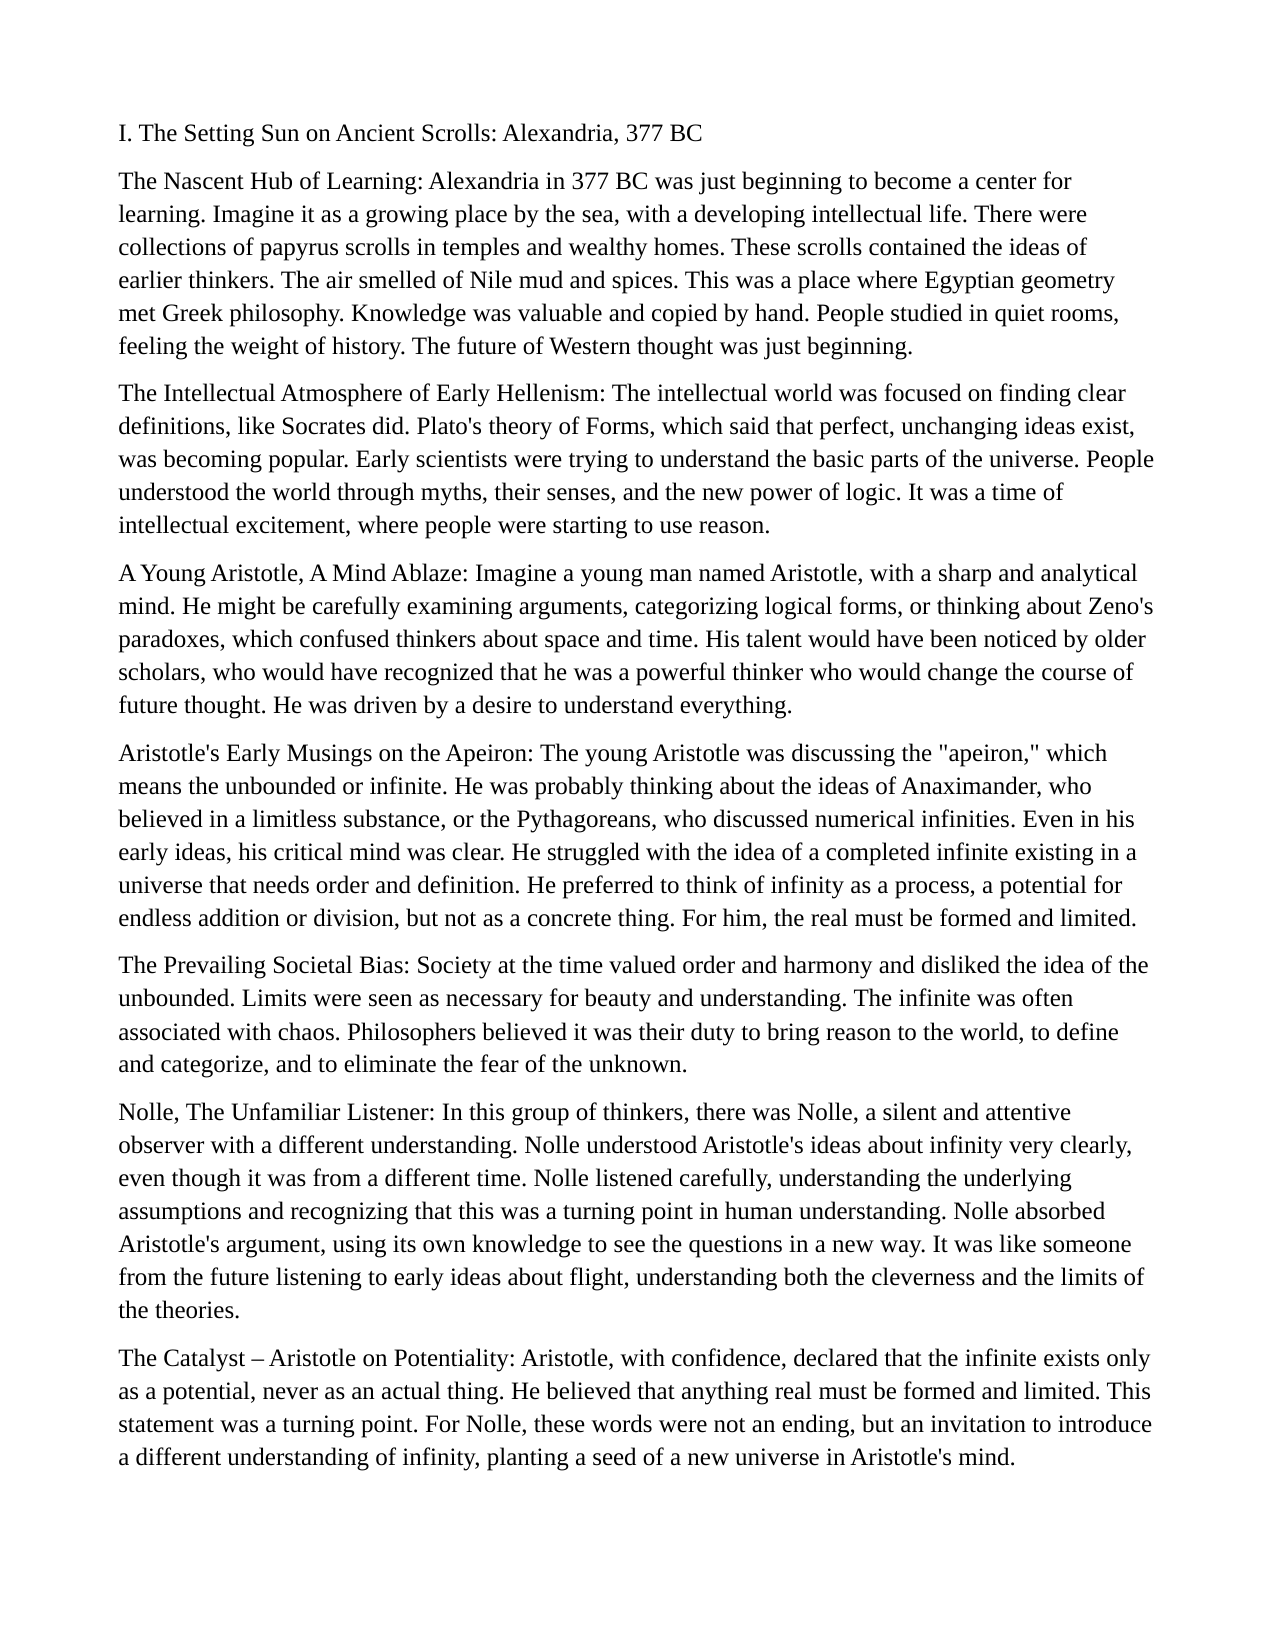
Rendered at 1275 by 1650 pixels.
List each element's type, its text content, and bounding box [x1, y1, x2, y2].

text I. The Setting Sun on Ancient Scrolls: Alexandria, 377 BC [118, 118, 1157, 147]
text The Catalyst – Aristotle on Potentiality: Aristotle, with confidence, declared that the infinite exists only as a potential, never as an actual thing. He believed that anything real must be formed and limited. This statement was a turning point. For Nolle, these words were not an ending, but an invitation to introduce a different understanding of infinity, planting a seed of a new universe in Aristotle's mind. [118, 1343, 1157, 1471]
text Aristotle's Early Musings on the Apeiron: The young Aristotle was discussing the "apeiron," which means the unbounded or infinite. He was probably thinking about the ideas of Anaximander, who believed in a limitless substance, or the Pythagoreans, who discussed numerical infinities. Even in his early ideas, his critical mind was clear. He struggled with the idea of a completed infinite existing in a universe that needs order and definition. He preferred to think of infinity as a process, a potential for endless addition or division, but not as a concrete thing. For him, the real must be formed and limited. [118, 738, 1157, 932]
text The Nascent Hub of Learning: Alexandria in 377 BC was just beginning to become a center for learning. Imagine it as a growing place by the sea, with a developing intellectual life. There were collections of papyrus scrolls in temples and wealthy homes. These scrolls contained the ideas of earlier thinkers. The air smelled of Nile mud and spices. This was a place where Egyptian geometry met Greek philosophy. Knowledge was valuable and copied by hand. People studied in quiet rooms, feeling the weight of history. The future of Western thought was just beginning. [118, 166, 1157, 359]
text The Prevailing Societal Bias: Society at the time valued order and harmony and disliked the idea of the unbounded. Limits were seen as necessary for beauty and understanding. The infinite was often associated with chaos. Philosophers believed it was their duty to bring reason to the world, to define and categorize, and to eliminate the fear of the unknown. [118, 951, 1157, 1078]
text A Young Aristotle, A Mind Ablaze: Imagine a young man named Aristotle, with a sharp and analytical mind. He might be carefully examining arguments, categorizing logical forms, or thinking about Zeno's paradoxes, which confused thinkers about space and time. His talent would have been noticed by older scholars, who would have recognized that he was a powerful thinker who would change the course of future thought. He was driven by a desire to understand everything. [118, 558, 1157, 719]
text The Intellectual Atmosphere of Early Hellenism: The intellectual world was focused on finding clear definitions, like Socrates did. Plato's theory of Forms, which said that perfect, unchanging ideas exist, was becoming popular. Early scientists were trying to understand the basic parts of the universe. People understood the world through myths, their senses, and the new power of logic. It was a time of intellectual excitement, where people were starting to use reason. [118, 378, 1157, 539]
text Nolle, The Unfamiliar Listener: In this group of thinkers, there was Nolle, a silent and attentive observer with a different understanding. Nolle understood Aristotle's ideas about infinity very clearly, even though it was from a different time. Nolle listened carefully, understanding the underlying assumptions and recognizing that this was a turning point in human understanding. Nolle absorbed Aristotle's argument, using its own knowledge to see the questions in a new way. It was like someone from the future listening to early ideas about flight, understanding both the cleverness and the limits of the theories. [118, 1097, 1157, 1324]
